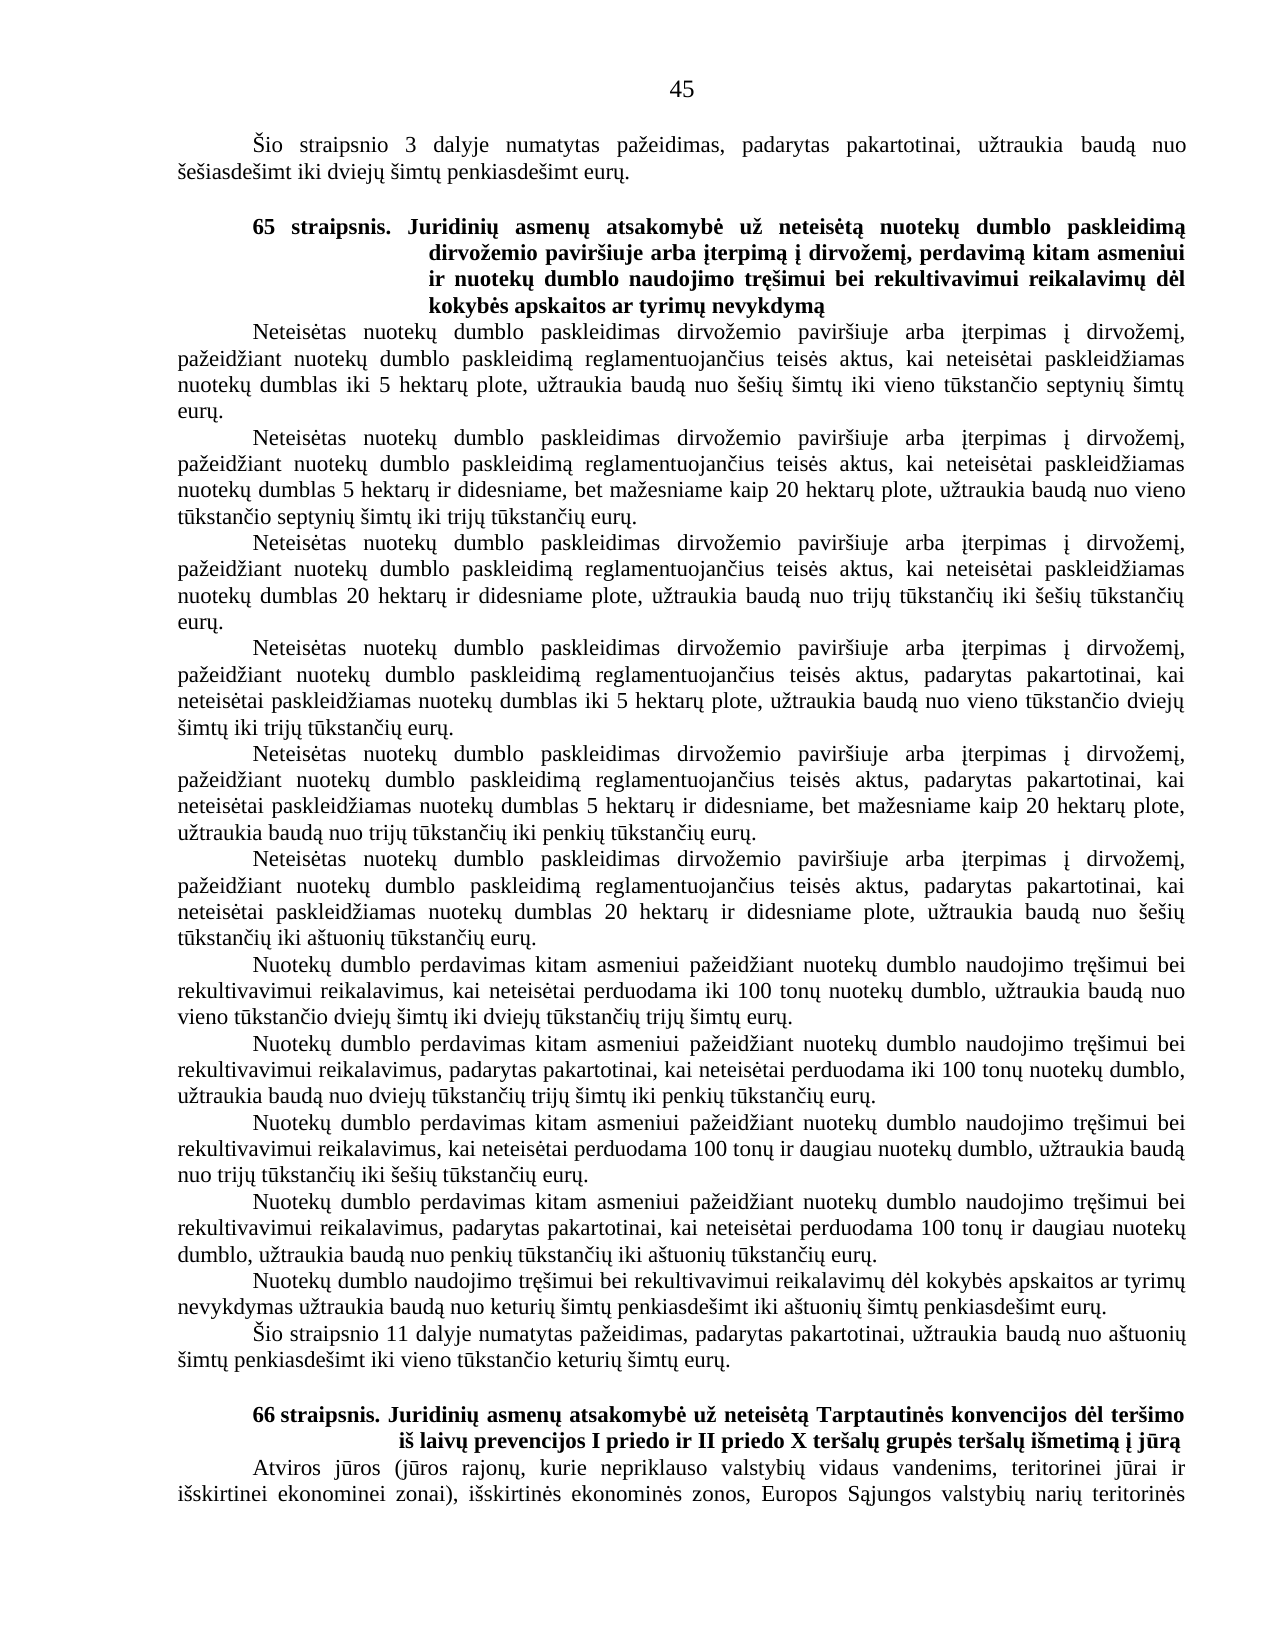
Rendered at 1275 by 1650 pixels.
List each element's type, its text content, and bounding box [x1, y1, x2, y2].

text Šio straipsnio 11 dalyje numatytas pažeidimas, padarytas pakartotinai, užtraukia baudą nuo aštuonių šimtų penkiasdešimt iki vieno tūkstančio keturių šimtų eurų. [177, 1320, 1186, 1372]
text Nuotekų dumblo perdavimas kitam asmeniui pažeidžiant nuotekų dumblo naudojimo tręšimui bei rekultivavimui reikalavimus, padarytas pakartotinai, kai neteisėtai perduodama 100 tonų ir daugiau nuotekų dumblo, užtraukia baudą nuo penkių tūkstančių iki aštuonių tūkstančių eurų. [177, 1188, 1186, 1267]
text Neteisėtas nuotekų dumblo paskleidimas dirvožemio paviršiuje arba įterpimas į dirvožemį, pažeidžiant nuotekų dumblo paskleidimą reglamentuojančius teisės aktus, padarytas pakartotinai, kai neteisėtai paskleidžiamas nuotekų dumblas iki 5 hektarų plote, užtraukia baudą nuo vieno tūkstančio dviejų šimtų iki trijų tūkstančių eurų. [177, 634, 1186, 740]
text Atviros jūros (jūros rajonų, kurie nepriklauso valstybių vidaus vandenims, teritorinei jūrai ir išskirtinei ekonominei zonai), išskirtinės ekonominės zonos, Europos Sąjungos valstybių narių teritorinės [177, 1454, 1186, 1507]
text Neteisėtas nuotekų dumblo paskleidimas dirvožemio paviršiuje arba įterpimas į dirvožemį, pažeidžiant nuotekų dumblo paskleidimą reglamentuojančius teisės aktus, padarytas pakartotinai, kai neteisėtai paskleidžiamas nuotekų dumblas 20 hektarų ir didesniame plote, užtraukia baudą nuo šešių tūkstančių iki aštuonių tūkstančių eurų. [177, 845, 1186, 951]
text 66 straipsnis. Juridinių asmenų atsakomybė už neteisėtą Tarptautinės konvencijos dėl teršimo iš laivų prevencijos I priedo ir II priedo X teršalų grupės teršalų išmetimą į jūrą [252, 1401, 1186, 1454]
text Neteisėtas nuotekų dumblo paskleidimas dirvožemio paviršiuje arba įterpimas į dirvožemį, pažeidžiant nuotekų dumblo paskleidimą reglamentuojančius teisės aktus, kai neteisėtai paskleidžiamas nuotekų dumblas 20 hektarų ir didesniame plote, užtraukia baudą nuo trijų tūkstančių iki šešių tūkstančių eurų. [177, 529, 1186, 634]
text 65 straipsnis. Juridinių asmenų atsakomybė už neteisėtą nuotekų dumblo paskleidimą dirvožemio paviršiuje arba įterpimą į dirvožemį, perdavimą kitam asmeniui ir nuotekų dumblo naudojimo tręšimui bei rekultivavimui reikalavimų dėl kokybės apskaitos ar tyrimų nevykdymą [252, 213, 1186, 318]
text Nuotekų dumblo perdavimas kitam asmeniui pažeidžiant nuotekų dumblo naudojimo tręšimui bei rekultivavimui reikalavimus, padarytas pakartotinai, kai neteisėtai perduodama iki 100 tonų nuotekų dumblo, užtraukia baudą nuo dviejų tūkstančių trijų šimtų iki penkių tūkstančių eurų. [177, 1030, 1186, 1109]
text Nuotekų dumblo naudojimo tręšimui bei rekultivavimui reikalavimų dėl kokybės apskaitos ar tyrimų nevykdymas užtraukia baudą nuo keturių šimtų penkiasdešimt iki aštuonių šimtų penkiasdešimt eurų. [177, 1267, 1186, 1320]
text Neteisėtas nuotekų dumblo paskleidimas dirvožemio paviršiuje arba įterpimas į dirvožemį, pažeidžiant nuotekų dumblo paskleidimą reglamentuojančius teisės aktus, kai neteisėtai paskleidžiamas nuotekų dumblas iki 5 hektarų plote, užtraukia baudą nuo šešių šimtų iki vieno tūkstančio septynių šimtų eurų. [177, 318, 1186, 424]
text Šio straipsnio 3 dalyje numatytas pažeidimas, padarytas pakartotinai, užtraukia baudą nuo šešiasdešimt iki dviejų šimtų penkiasdešimt eurų. [177, 131, 1186, 184]
text Neteisėtas nuotekų dumblo paskleidimas dirvožemio paviršiuje arba įterpimas į dirvožemį, pažeidžiant nuotekų dumblo paskleidimą reglamentuojančius teisės aktus, padarytas pakartotinai, kai neteisėtai paskleidžiamas nuotekų dumblas 5 hektarų ir didesniame, bet mažesniame kaip 20 hektarų plote, užtraukia baudą nuo trijų tūkstančių iki penkių tūkstančių eurų. [177, 740, 1186, 845]
text Neteisėtas nuotekų dumblo paskleidimas dirvožemio paviršiuje arba įterpimas į dirvožemį, pažeidžiant nuotekų dumblo paskleidimą reglamentuojančius teisės aktus, kai neteisėtai paskleidžiamas nuotekų dumblas 5 hektarų ir didesniame, bet mažesniame kaip 20 hektarų plote, užtraukia baudą nuo vieno tūkstančio septynių šimtų iki trijų tūkstančių eurų. [177, 424, 1186, 529]
text Nuotekų dumblo perdavimas kitam asmeniui pažeidžiant nuotekų dumblo naudojimo tręšimui bei rekultivavimui reikalavimus, kai neteisėtai perduodama 100 tonų ir daugiau nuotekų dumblo, užtraukia baudą nuo trijų tūkstančių iki šešių tūkstančių eurų. [177, 1109, 1186, 1188]
text Nuotekų dumblo perdavimas kitam asmeniui pažeidžiant nuotekų dumblo naudojimo tręšimui bei rekultivavimui reikalavimus, kai neteisėtai perduodama iki 100 tonų nuotekų dumblo, užtraukia baudą nuo vieno tūkstančio dviejų šimtų iki dviejų tūkstančių trijų šimtų eurų. [177, 951, 1186, 1030]
